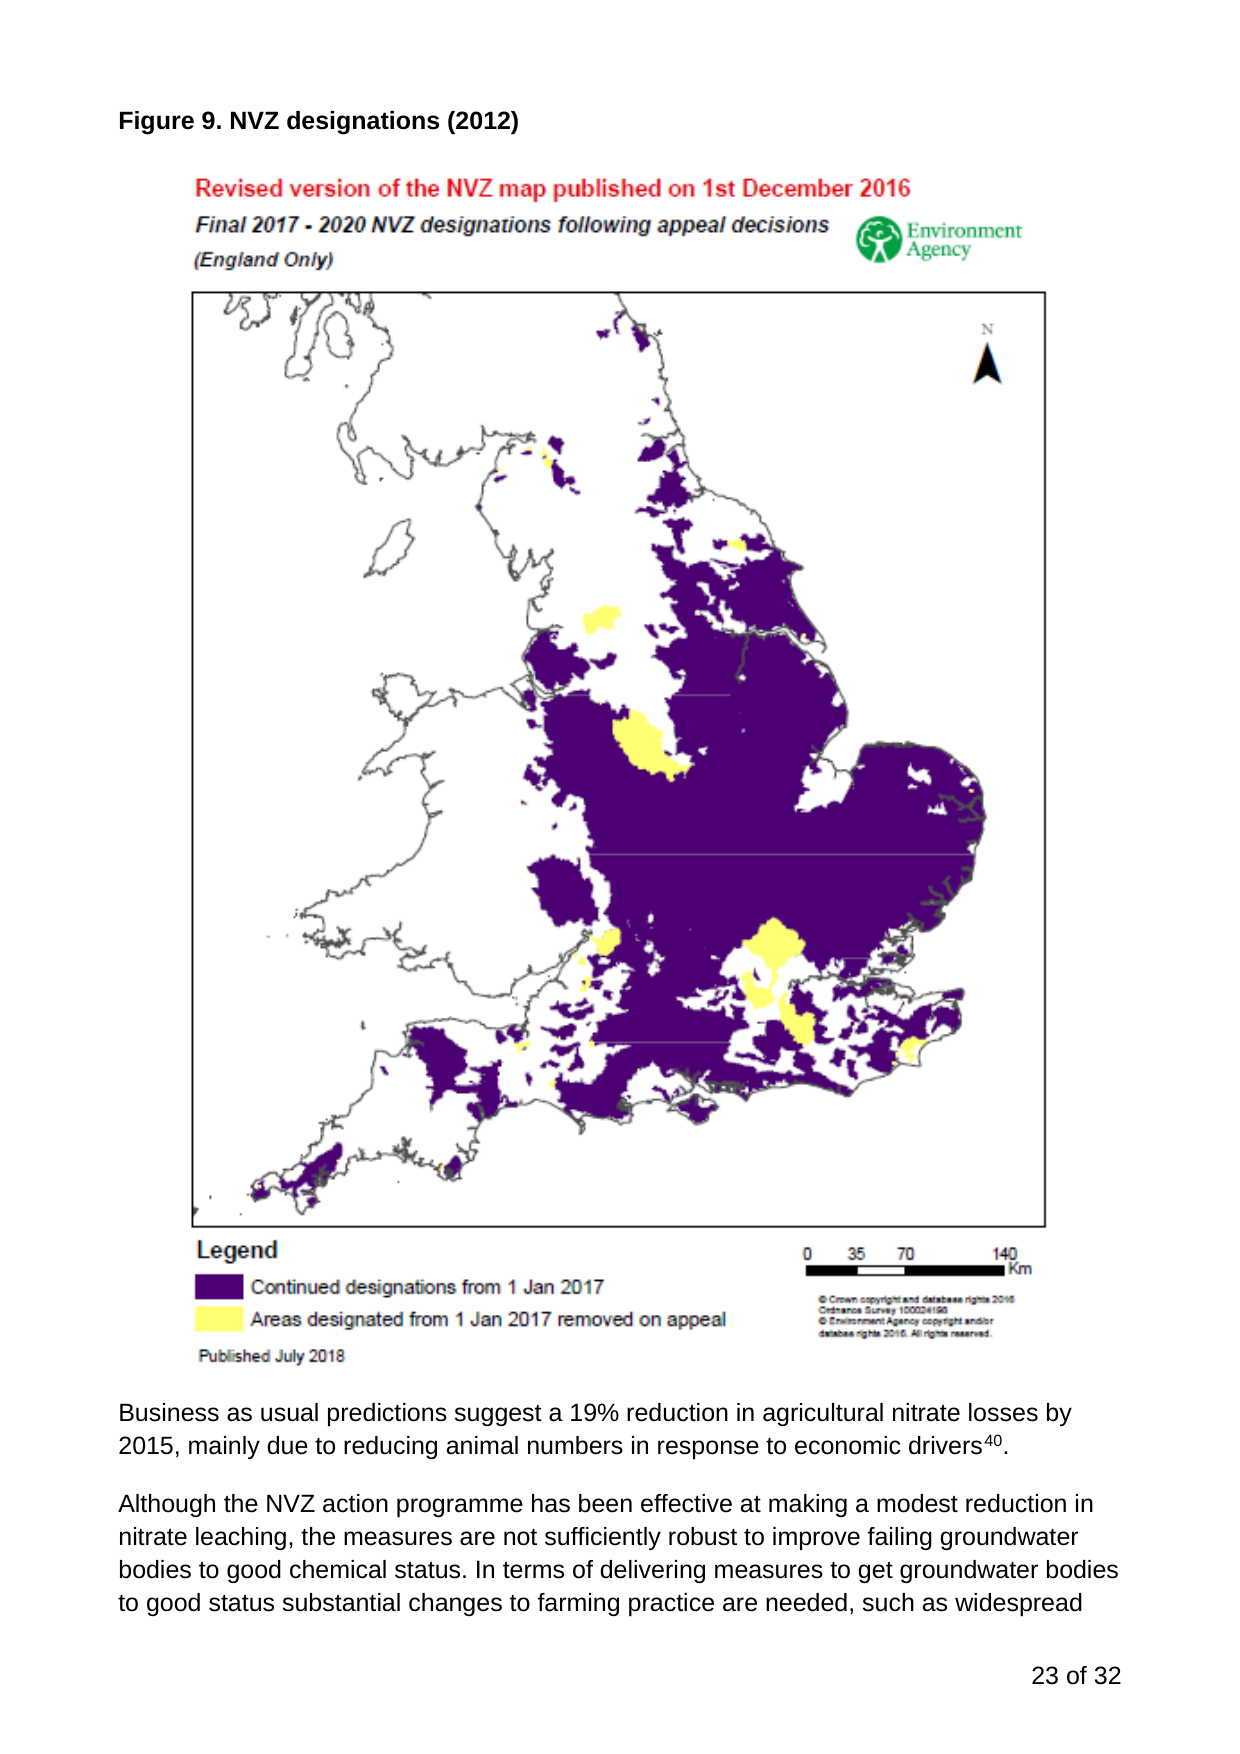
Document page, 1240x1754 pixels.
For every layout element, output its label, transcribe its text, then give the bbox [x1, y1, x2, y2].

text Business as usual predictions suggest a 19% reduction in agricultural nitrate losses by 2015, mainly due to reducing animal numbers in response to economic drivers. [118, 1398, 1121, 1460]
text Although the NVZ action programme has been effective at making a modest reduction in nitrate leaching, the measures are not sufficiently robust to improve failing groundwater bodies to good chemical status. In terms of delivering measures to get groundwater bodies to good status substantial changes to farming practice are needed, such as widespread [118, 1489, 1121, 1617]
subtitle Figure 9. NVZ designations (2012) [118, 106, 1121, 135]
